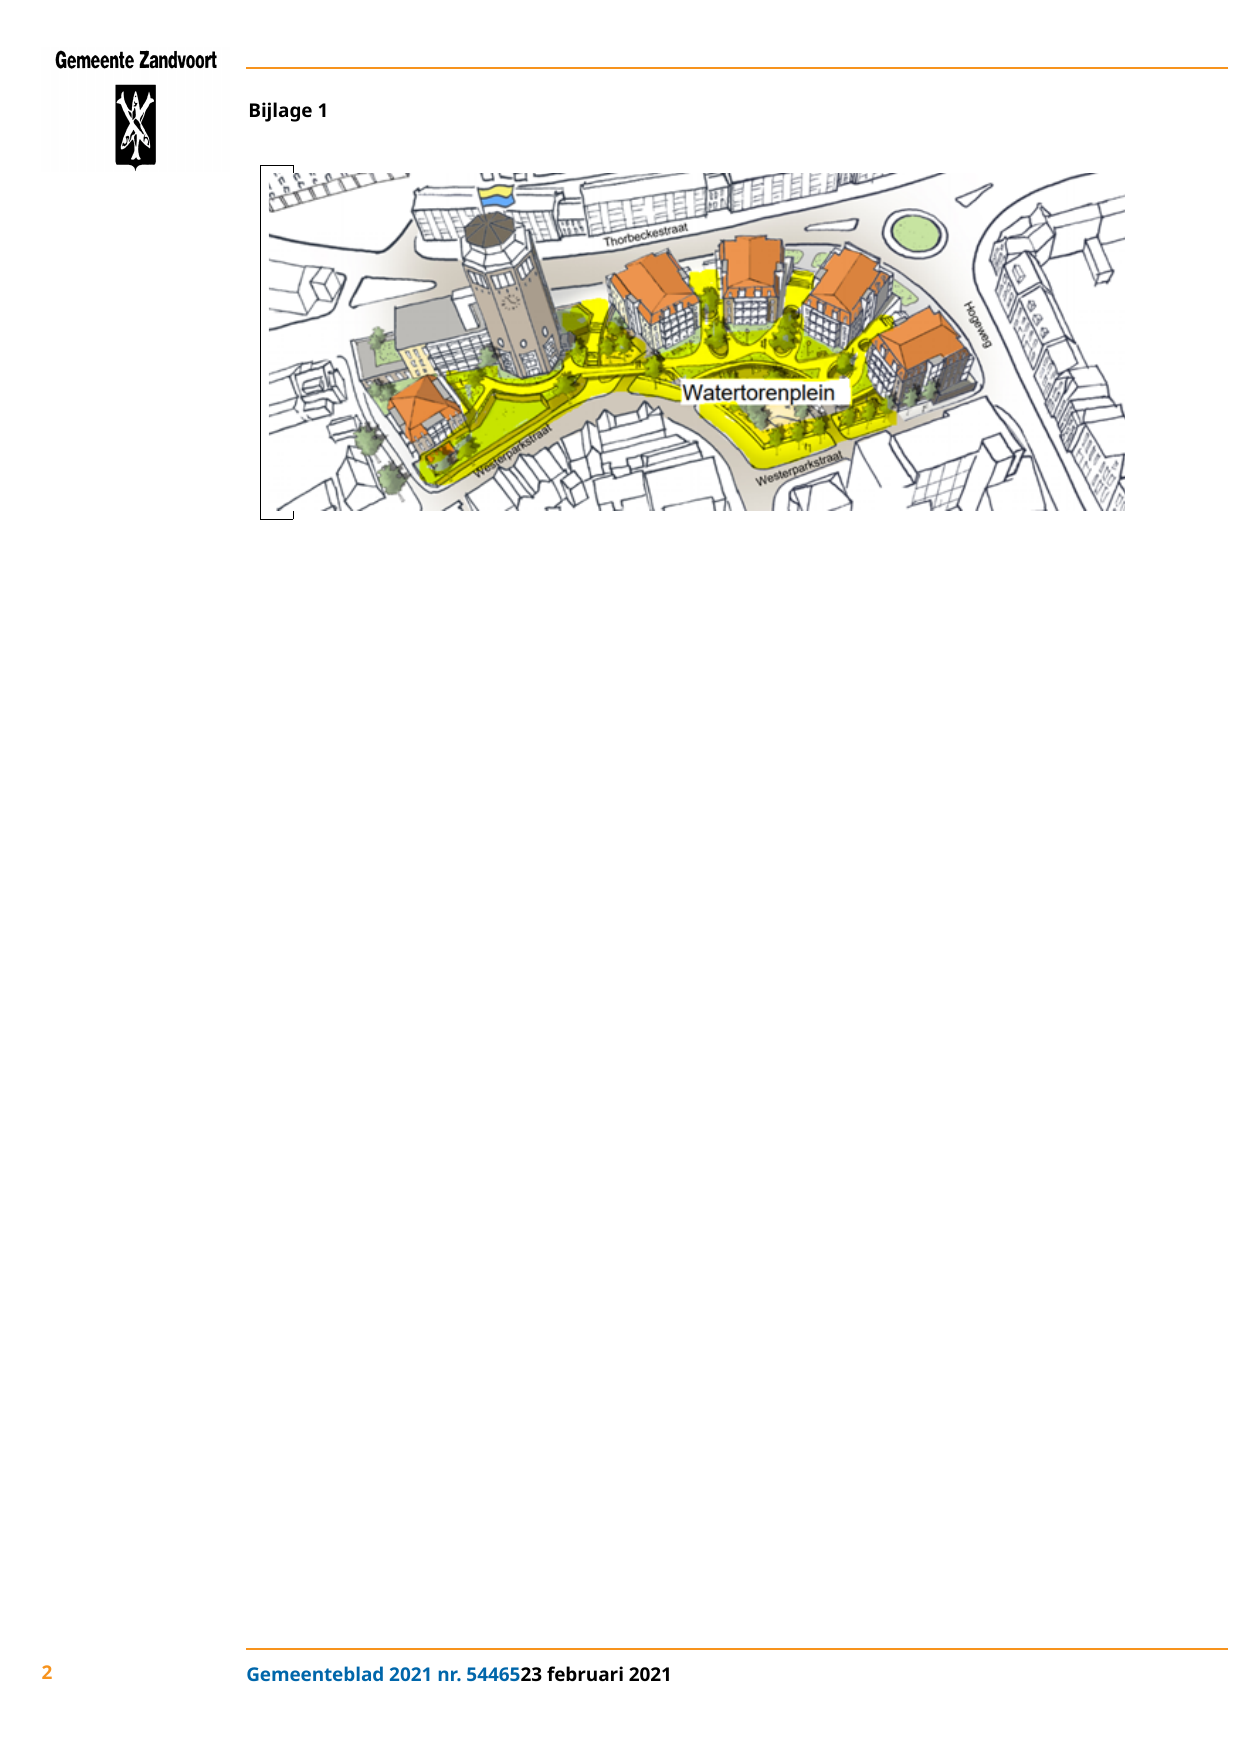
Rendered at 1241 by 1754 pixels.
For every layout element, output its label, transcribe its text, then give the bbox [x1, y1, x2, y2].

text Bijlage 1 [248, 95, 1152, 123]
picture [41, 47, 231, 172]
picture [268, 173, 1125, 511]
